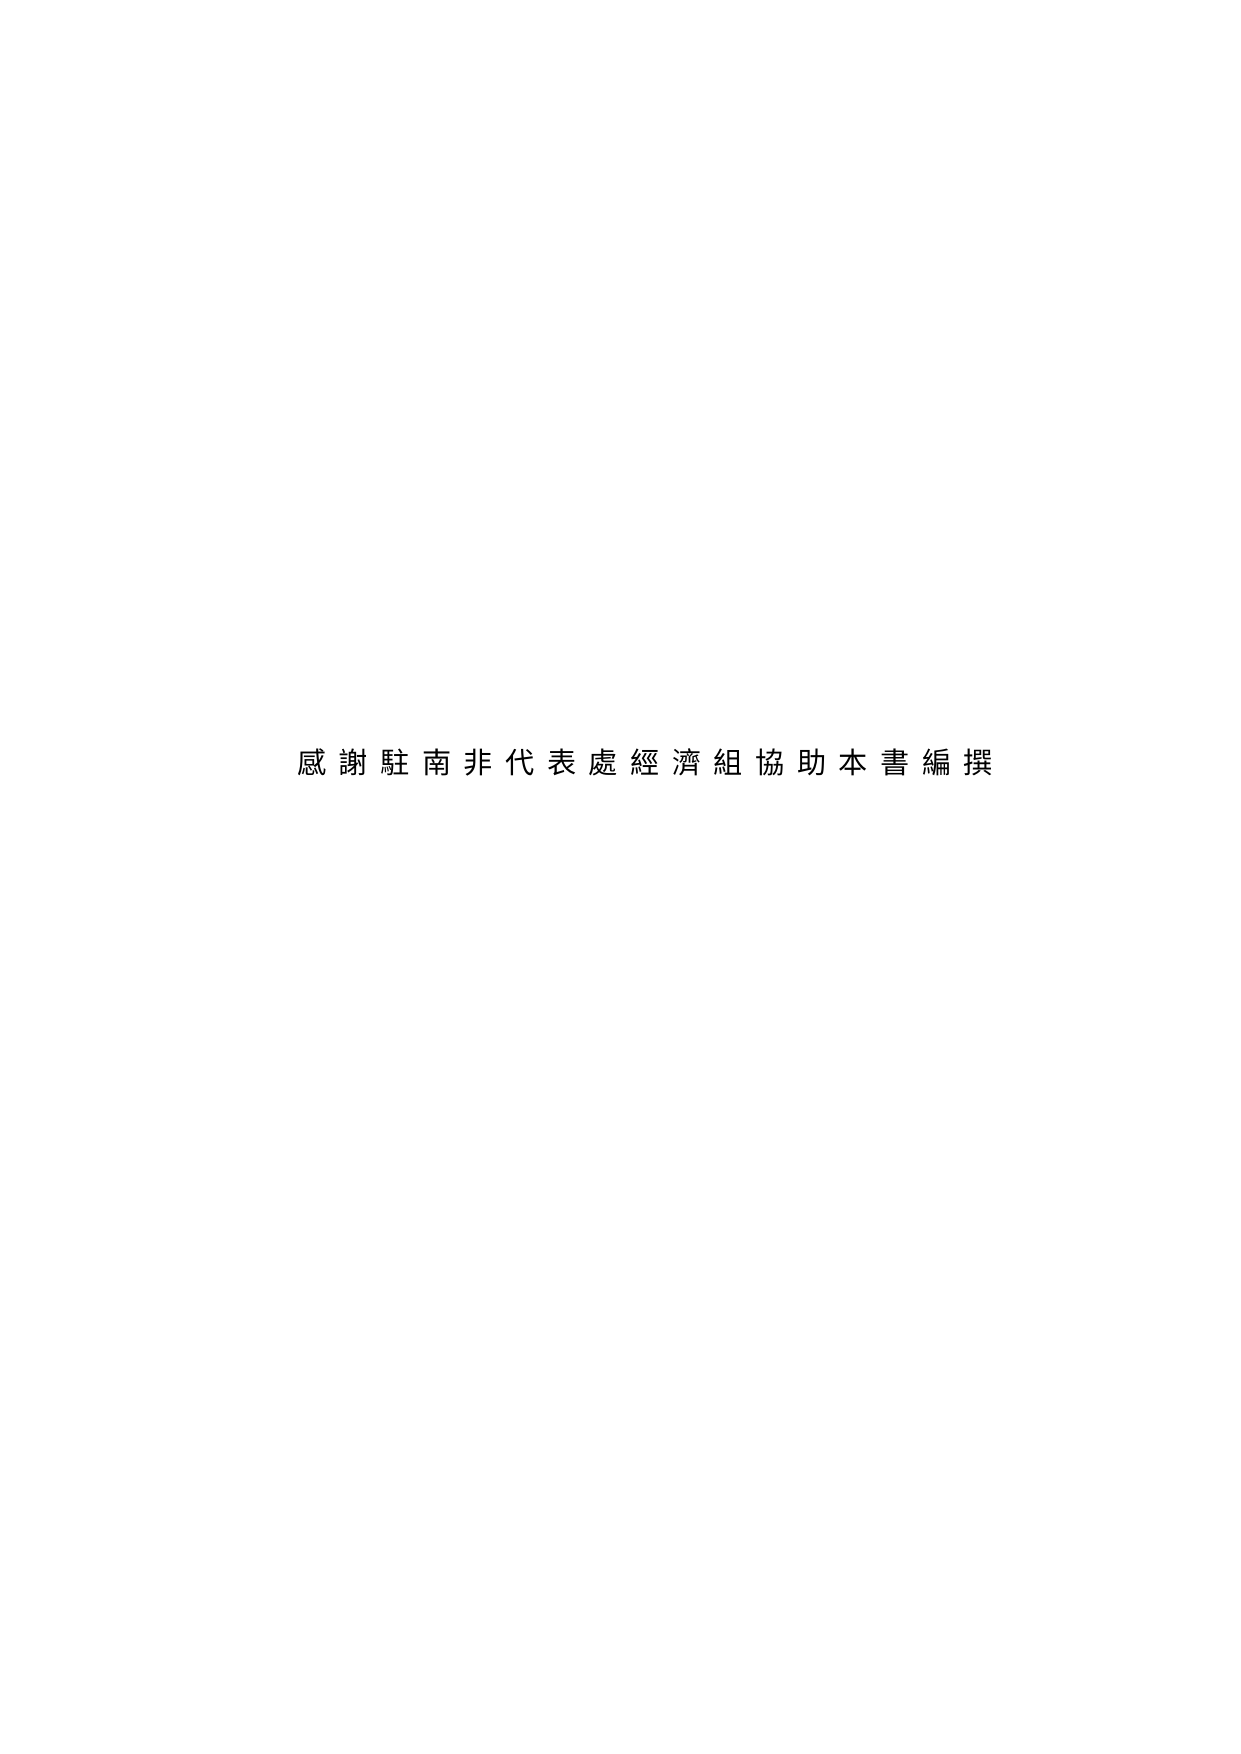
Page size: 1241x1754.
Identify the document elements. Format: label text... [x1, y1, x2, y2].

table_cell [183, 281, 1068, 719]
table_cell 感謝駐南非代表處經濟組協助本書編撰 [183, 719, 1068, 781]
